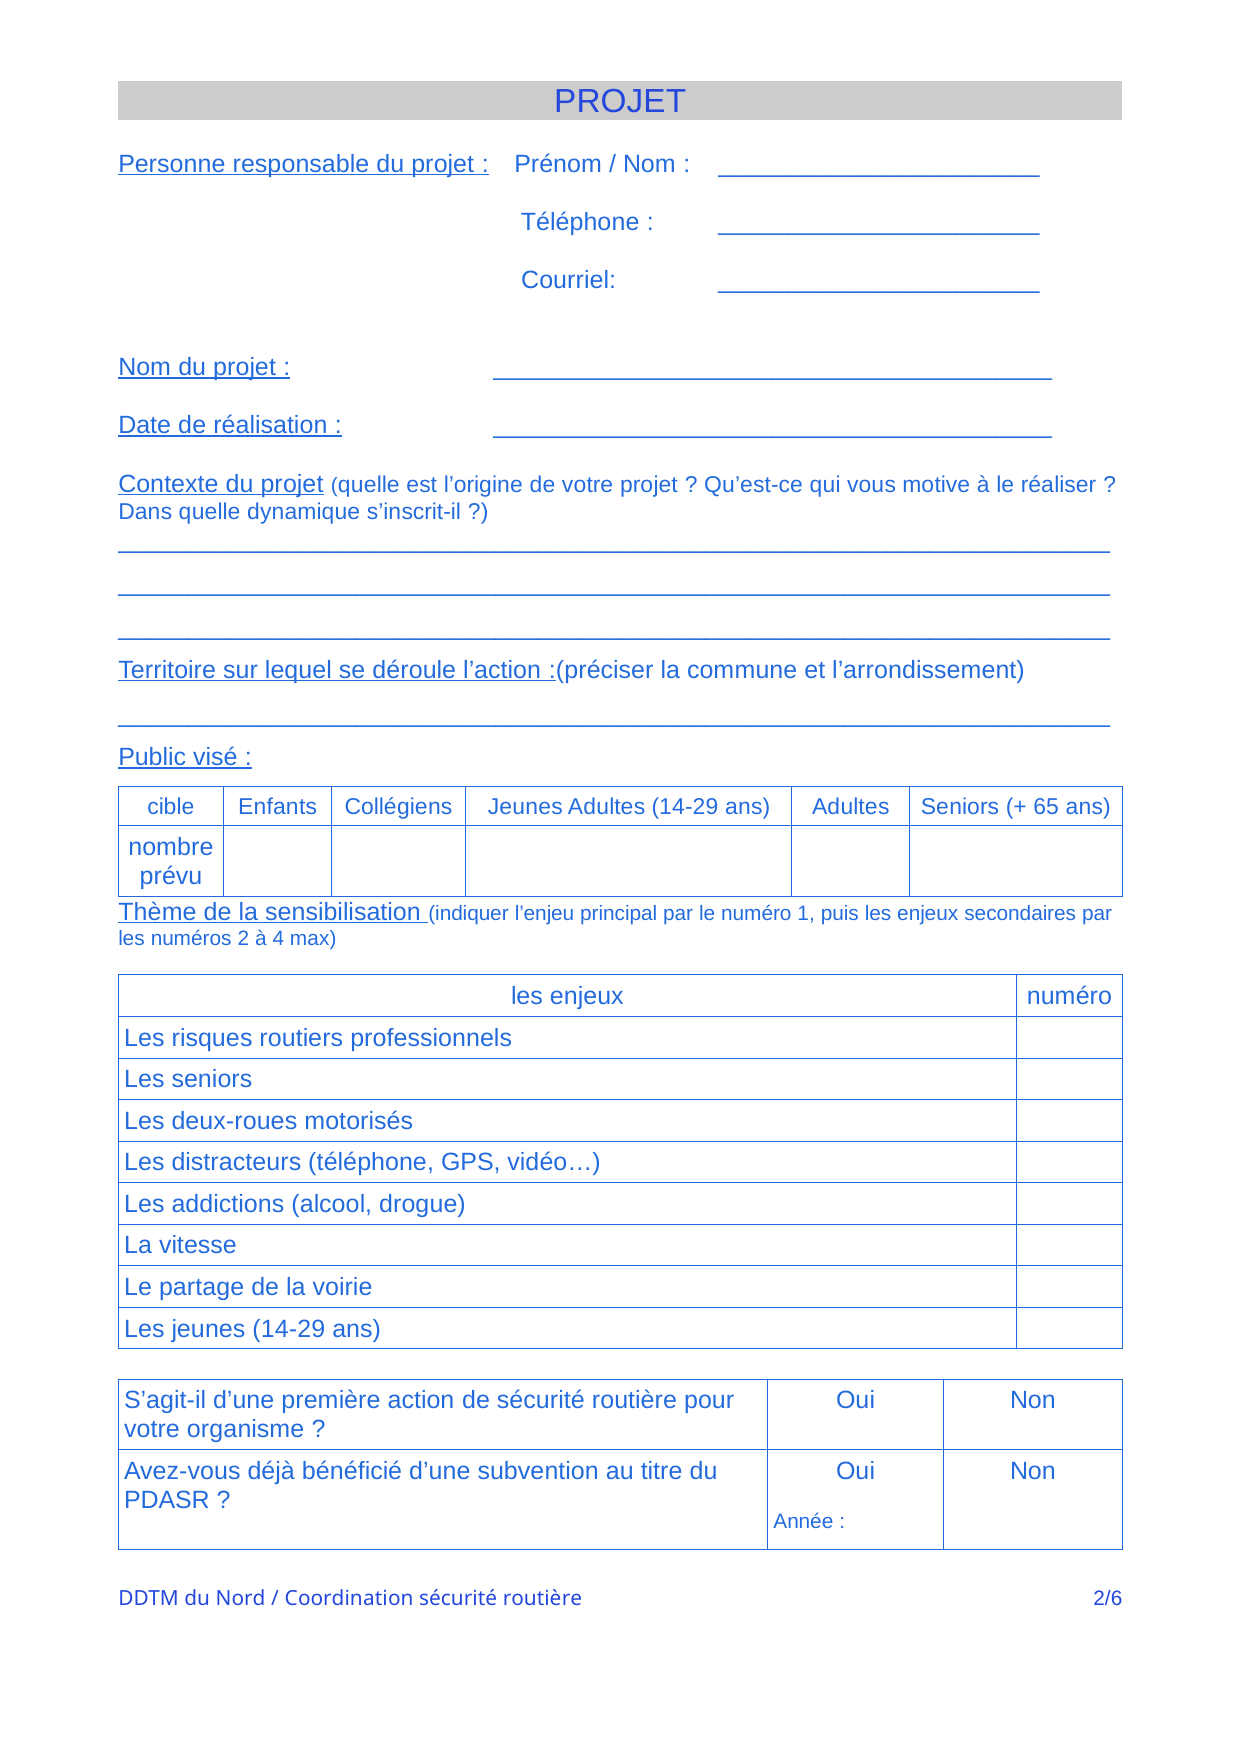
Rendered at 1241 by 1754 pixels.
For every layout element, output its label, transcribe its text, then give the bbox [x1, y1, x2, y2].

table_header S’agit-il d’une première action de sécurité routière pour votre organisme ? [119, 1380, 767, 1449]
table_cell [1017, 1059, 1122, 1099]
table_header numéro [1017, 975, 1122, 1016]
table_cell Les seniors [119, 1059, 1016, 1099]
table_cell [1017, 1017, 1122, 1057]
table_cell Les risques routiers professionnels [119, 1017, 1016, 1057]
text ______________________________________________________________________________________________________________________________________________ [118, 568, 1122, 641]
table_cell [466, 826, 791, 896]
table_header les enjeux [119, 975, 1016, 1016]
text _______________________________________________________________________ [118, 524, 1122, 554]
table_cell nombre prévu [119, 826, 223, 896]
table_cell [1017, 1308, 1122, 1348]
table_header cible [119, 787, 223, 825]
table_header Oui [768, 1380, 943, 1449]
table_cell Non [944, 1450, 1122, 1549]
table_cell [224, 826, 331, 896]
table_header Non [944, 1380, 1122, 1449]
table_cell [1017, 1183, 1122, 1224]
table_cell Oui Année : [768, 1450, 943, 1549]
text Contexte du projet (quelle est l’origine de votre projet ? Qu’est-ce qui vous motive à le réaliser ? Dans quelle dynamique s’inscrit-il ?) [118, 468, 1122, 524]
text Nom du projet : ________________________________________ [118, 352, 1122, 381]
table_cell Les deux-roues motorisés [119, 1100, 1016, 1141]
table_header Enfants [224, 787, 331, 825]
text Thème de la sensibilisation (indiquer l’enjeu principal par le numéro 1, puis les enjeux secondaires par les numéros 2 à 4 max) [118, 897, 1122, 950]
text PROJET [118, 81, 1122, 120]
table_header Collégiens [332, 787, 465, 825]
text Téléphone : _______________________ [118, 207, 1122, 236]
table_cell [332, 826, 465, 896]
table_cell [910, 826, 1122, 896]
text Personne responsable du projet : Prénom / Nom : _______________________ [118, 149, 1122, 178]
table_cell Les addictions (alcool, drogue) [119, 1183, 1016, 1224]
table_cell [1017, 1266, 1122, 1307]
text Territoire sur lequel se déroule l’action :(préciser la commune et l’arrondissement) _______________________________________________________________________Public visé : [118, 655, 1122, 771]
table_cell Les distracteurs (téléphone, GPS, vidéo…) [119, 1142, 1016, 1182]
table_cell Les jeunes (14-29 ans) [119, 1308, 1016, 1348]
table_cell [1017, 1225, 1122, 1265]
table_header Jeunes Adultes (14-29 ans) [466, 787, 791, 825]
table_cell La vitesse [119, 1225, 1016, 1265]
table_cell Le partage de la voirie [119, 1266, 1016, 1307]
table_header Seniors (+ 65 ans) [910, 787, 1122, 825]
text Courriel: _______________________ [118, 265, 1122, 294]
text Date de réalisation : ________________________________________ [118, 410, 1122, 439]
table_cell [792, 826, 909, 896]
table_cell [1017, 1100, 1122, 1141]
table_cell [1017, 1142, 1122, 1182]
table_cell Avez-vous déjà bénéficié d’une subvention au titre du PDASR ? [119, 1450, 767, 1549]
table_header Adultes [792, 787, 909, 825]
